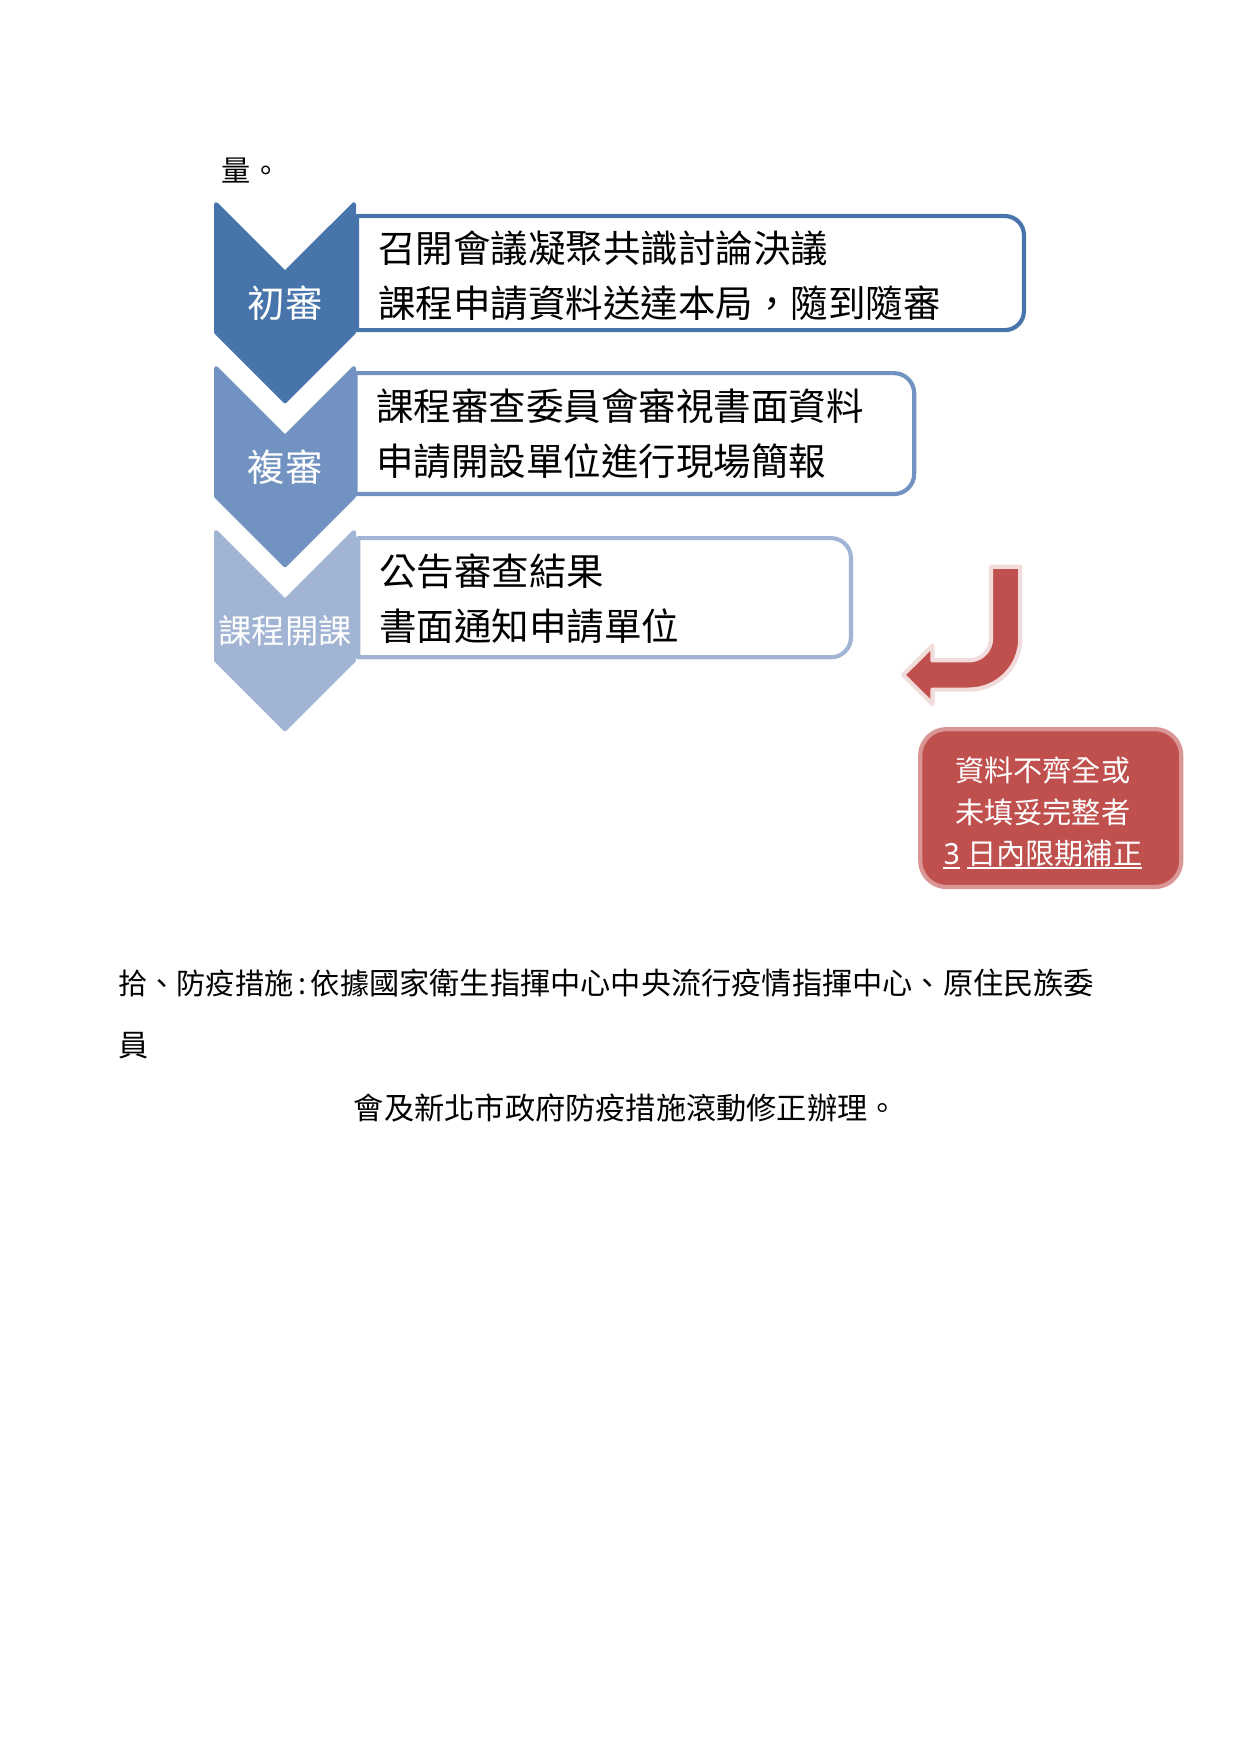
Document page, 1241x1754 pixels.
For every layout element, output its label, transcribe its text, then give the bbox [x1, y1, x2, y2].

list 本年度課程共預計開設50班，惟本局得視整體校務發展及施政目標，以及申請開設課程之情形，經課程審查委員會同意後調整課程開設數量。 [162, 127, 1122, 189]
text 會及新北市政府防疫措施滾動修正辦理。 [118, 1064, 1122, 1127]
text 拾、防疫措施:依據國家衛生指揮中心中央流行疫情指揮中心、原住民族委員 [118, 939, 1122, 1064]
